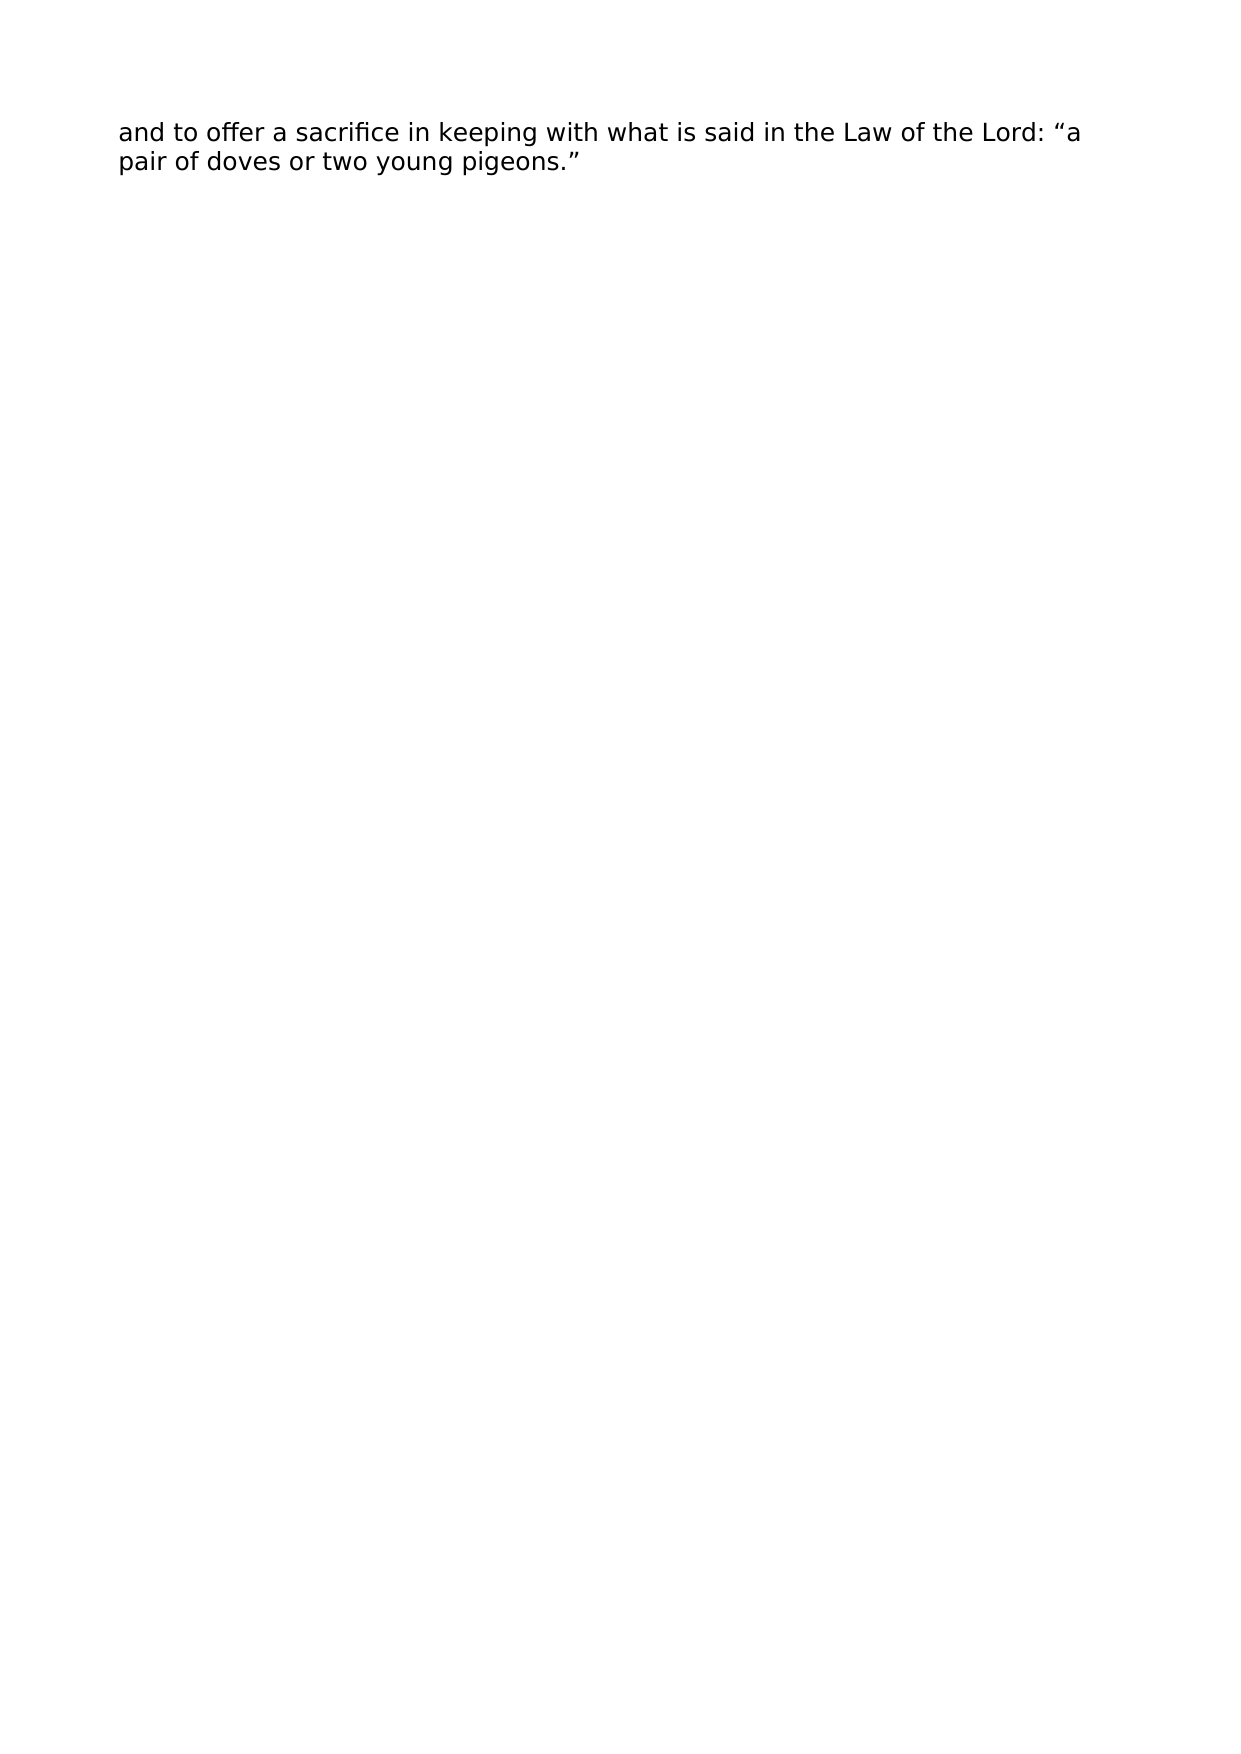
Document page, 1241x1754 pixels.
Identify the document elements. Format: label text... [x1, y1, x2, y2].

text and to offer a sacrifice in keeping with what is said in the Law of the Lord: “a pair of doves or two young pigeons.” [118, 118, 1122, 176]
